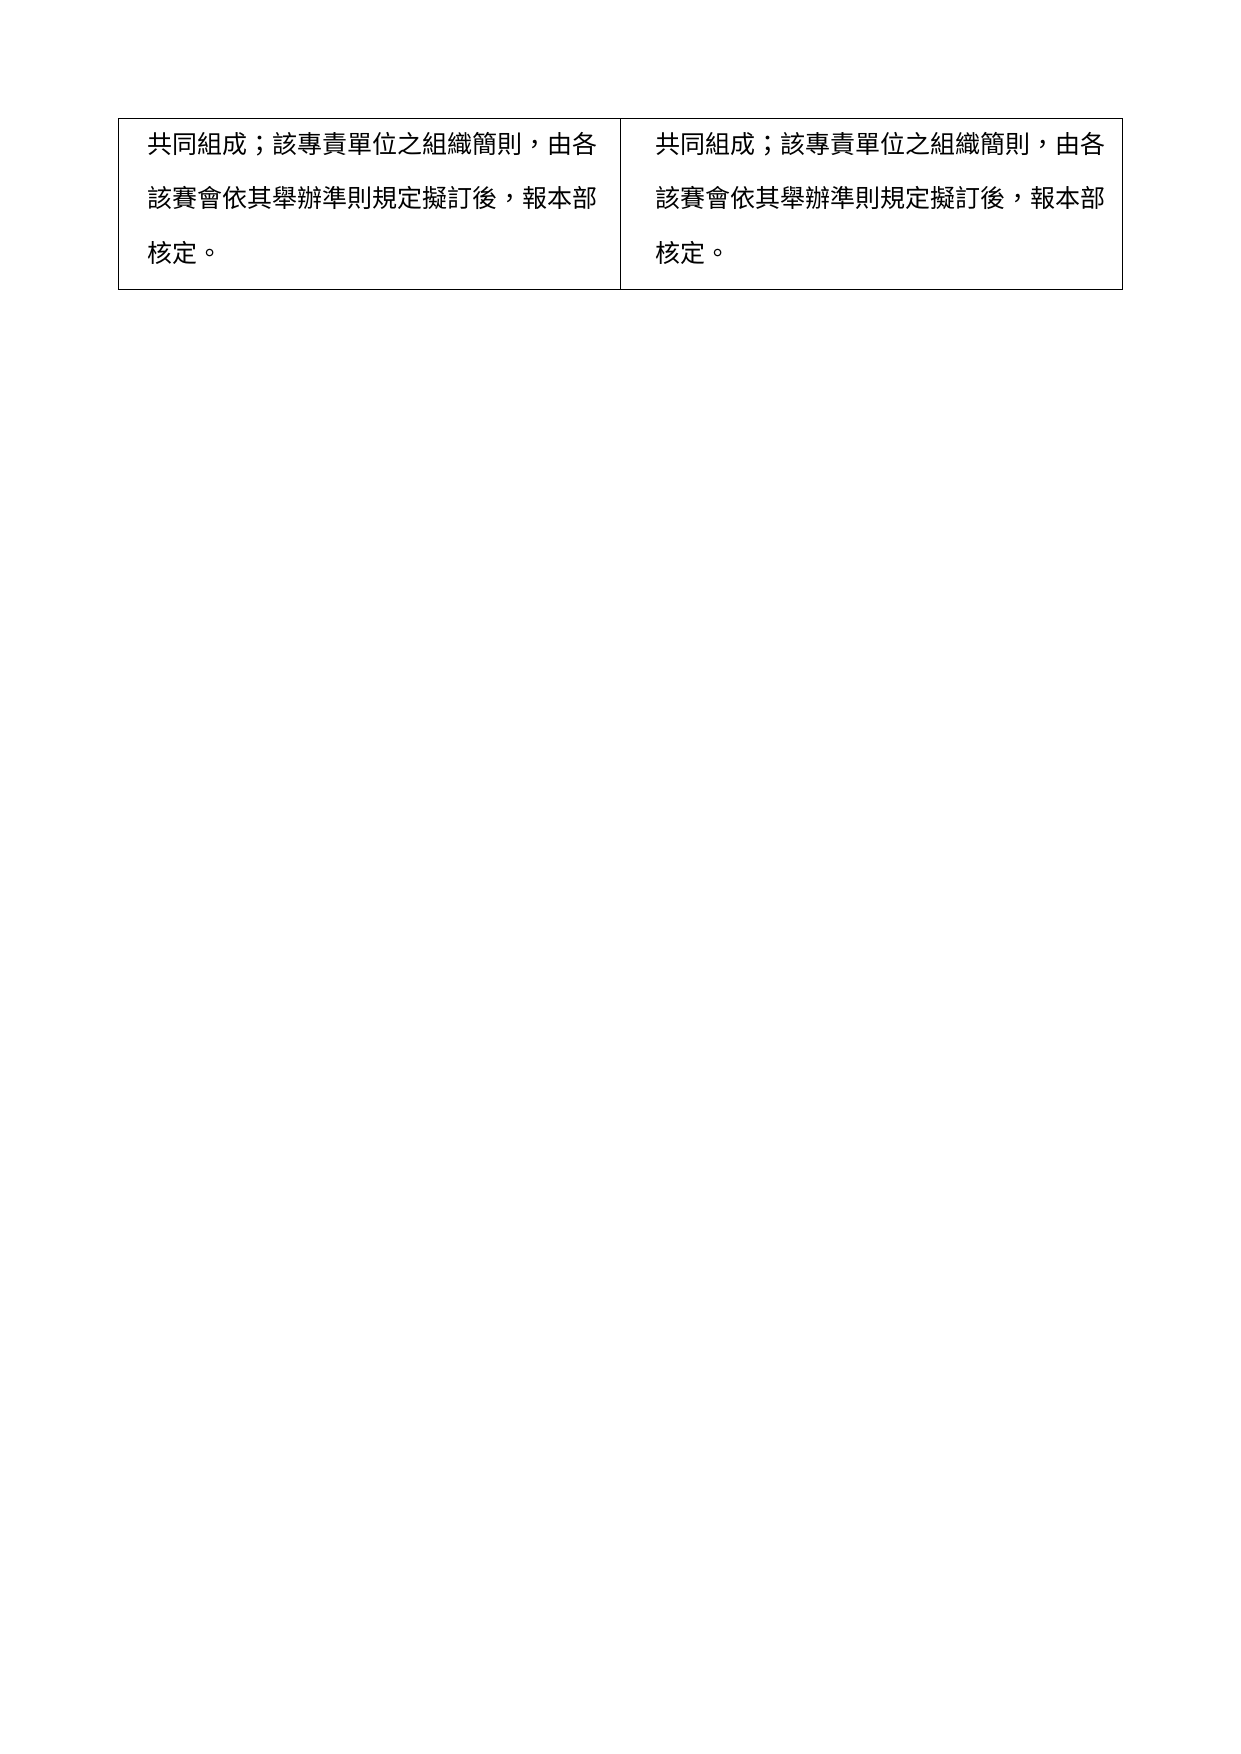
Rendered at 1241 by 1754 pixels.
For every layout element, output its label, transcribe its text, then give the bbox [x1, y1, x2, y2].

table_cell 共同組成；該專責單位之組織簡則，由各該賽會依其舉辦準則規定擬訂後，報本部核定。 [621, 119, 1122, 289]
table_cell 共同組成；該專責單位之組織簡則，由各該賽會依其舉辦準則規定擬訂後，報本部核定。 [119, 119, 620, 289]
